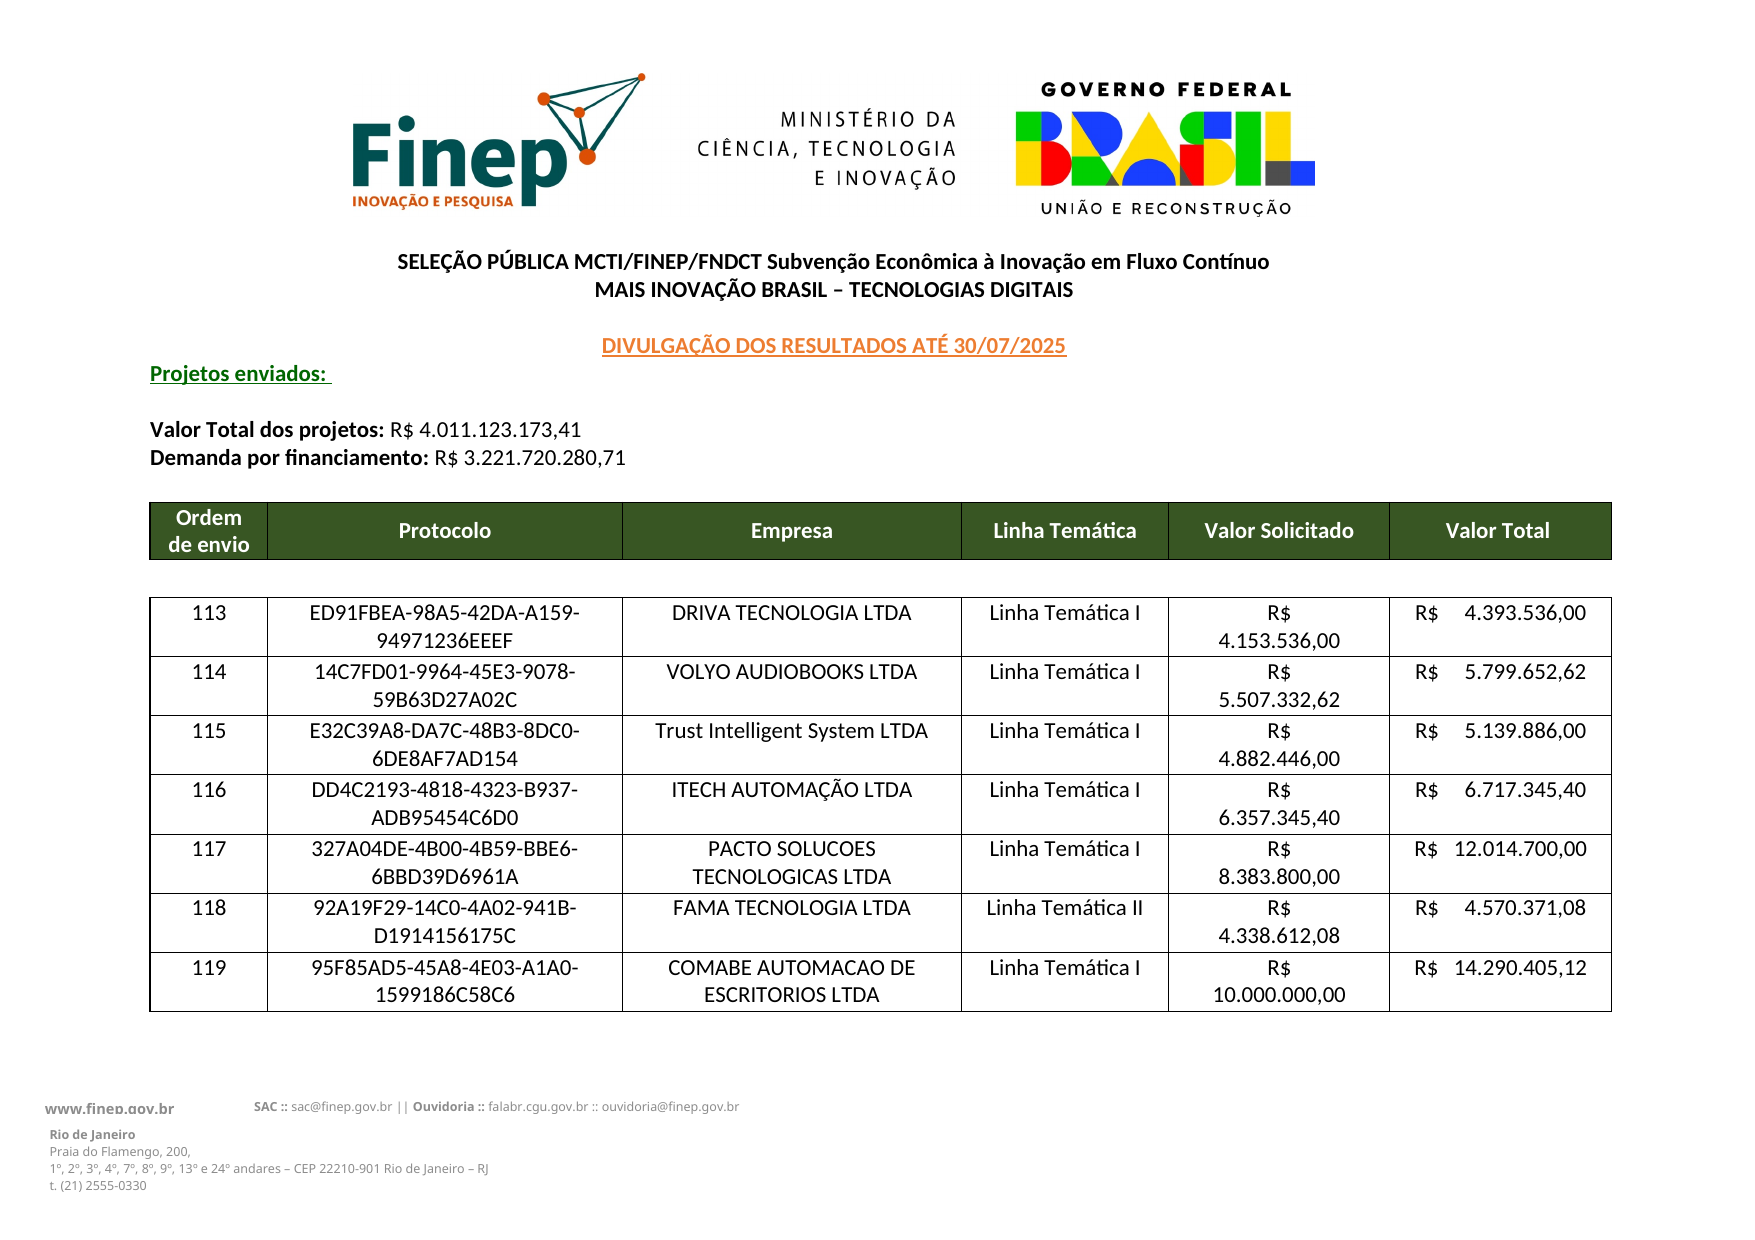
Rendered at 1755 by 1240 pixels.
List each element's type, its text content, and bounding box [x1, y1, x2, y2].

table_cell Trust Intelligent System LTDA [623, 716, 961, 774]
table_cell R$ 12.014.700,00 [1390, 835, 1611, 892]
table_cell R$ 10.000.000,00 [1169, 953, 1389, 1011]
table_cell VOLYO AUDIOBOOKS LTDA [623, 657, 961, 715]
table_cell R$ 4.338.612,08 [1169, 894, 1389, 952]
table_cell Linha Temática I [962, 716, 1168, 774]
table_cell 117 [151, 835, 267, 892]
table_cell Linha Temática I [962, 775, 1168, 833]
table_cell PACTO SOLUCOES TECNOLOGICAS LTDA [623, 835, 961, 892]
table_cell R$ 6.357.345,40 [1169, 775, 1389, 833]
table_cell FAMA TECNOLOGIA LTDA [623, 894, 961, 952]
table_cell 95F85AD5-45A8-4E03-A1A0-1599186C58C6 [268, 953, 622, 1011]
table_cell 119 [151, 953, 267, 1011]
table_cell Linha Temática I [962, 953, 1168, 1011]
table_cell R$ 5.507.332,62 [1169, 657, 1389, 715]
table_cell R$ 14.290.405,12 [1390, 953, 1611, 1011]
table_cell R$ 4.153.536,00 [1169, 598, 1389, 656]
table_cell R$ 8.383.800,00 [1169, 835, 1389, 892]
table_cell 327A04DE-4B00-4B59-BBE6-6BBD39D6961A [268, 835, 622, 892]
table_cell DRIVA TECNOLOGIA LTDA [623, 598, 961, 656]
table_cell DD4C2193-4818-4323-B937-ADB95454C6D0 [268, 775, 622, 833]
table_cell 14C7FD01-9964-45E3-9078-59B63D27A02C [268, 657, 622, 715]
table_cell ED91FBEA-98A5-42DA-A159-94971236EEEF [268, 598, 622, 656]
table_cell R$ 4.393.536,00 [1390, 598, 1611, 656]
table_cell Linha Temática I [962, 835, 1168, 892]
table_cell 113 [151, 598, 267, 656]
table_cell 115 [151, 716, 267, 774]
table_cell E32C39A8-DA7C-48B3-8DC0-6DE8AF7AD154 [268, 716, 622, 774]
table_cell R$ 5.799.652,62 [1390, 657, 1611, 715]
table_cell Linha Temática II [962, 894, 1168, 952]
table_cell Linha Temática I [962, 598, 1168, 656]
table_cell 114 [151, 657, 267, 715]
table_cell R$ 4.570.371,08 [1390, 894, 1611, 952]
table_cell R$ 5.139.886,00 [1390, 716, 1611, 774]
table_cell Linha Temática I [962, 657, 1168, 715]
table_cell 116 [151, 775, 267, 833]
table_cell R$ 6.717.345,40 [1390, 775, 1611, 833]
table_cell COMABE AUTOMACAO DE ESCRITORIOS LTDA [623, 953, 961, 1011]
table_cell 92A19F29-14C0-4A02-941B-D1914156175C [268, 894, 622, 952]
table_cell ITECH AUTOMAÇÃO LTDA [623, 775, 961, 833]
table_cell 118 [151, 894, 267, 952]
table_cell R$ 4.882.446,00 [1169, 716, 1389, 774]
